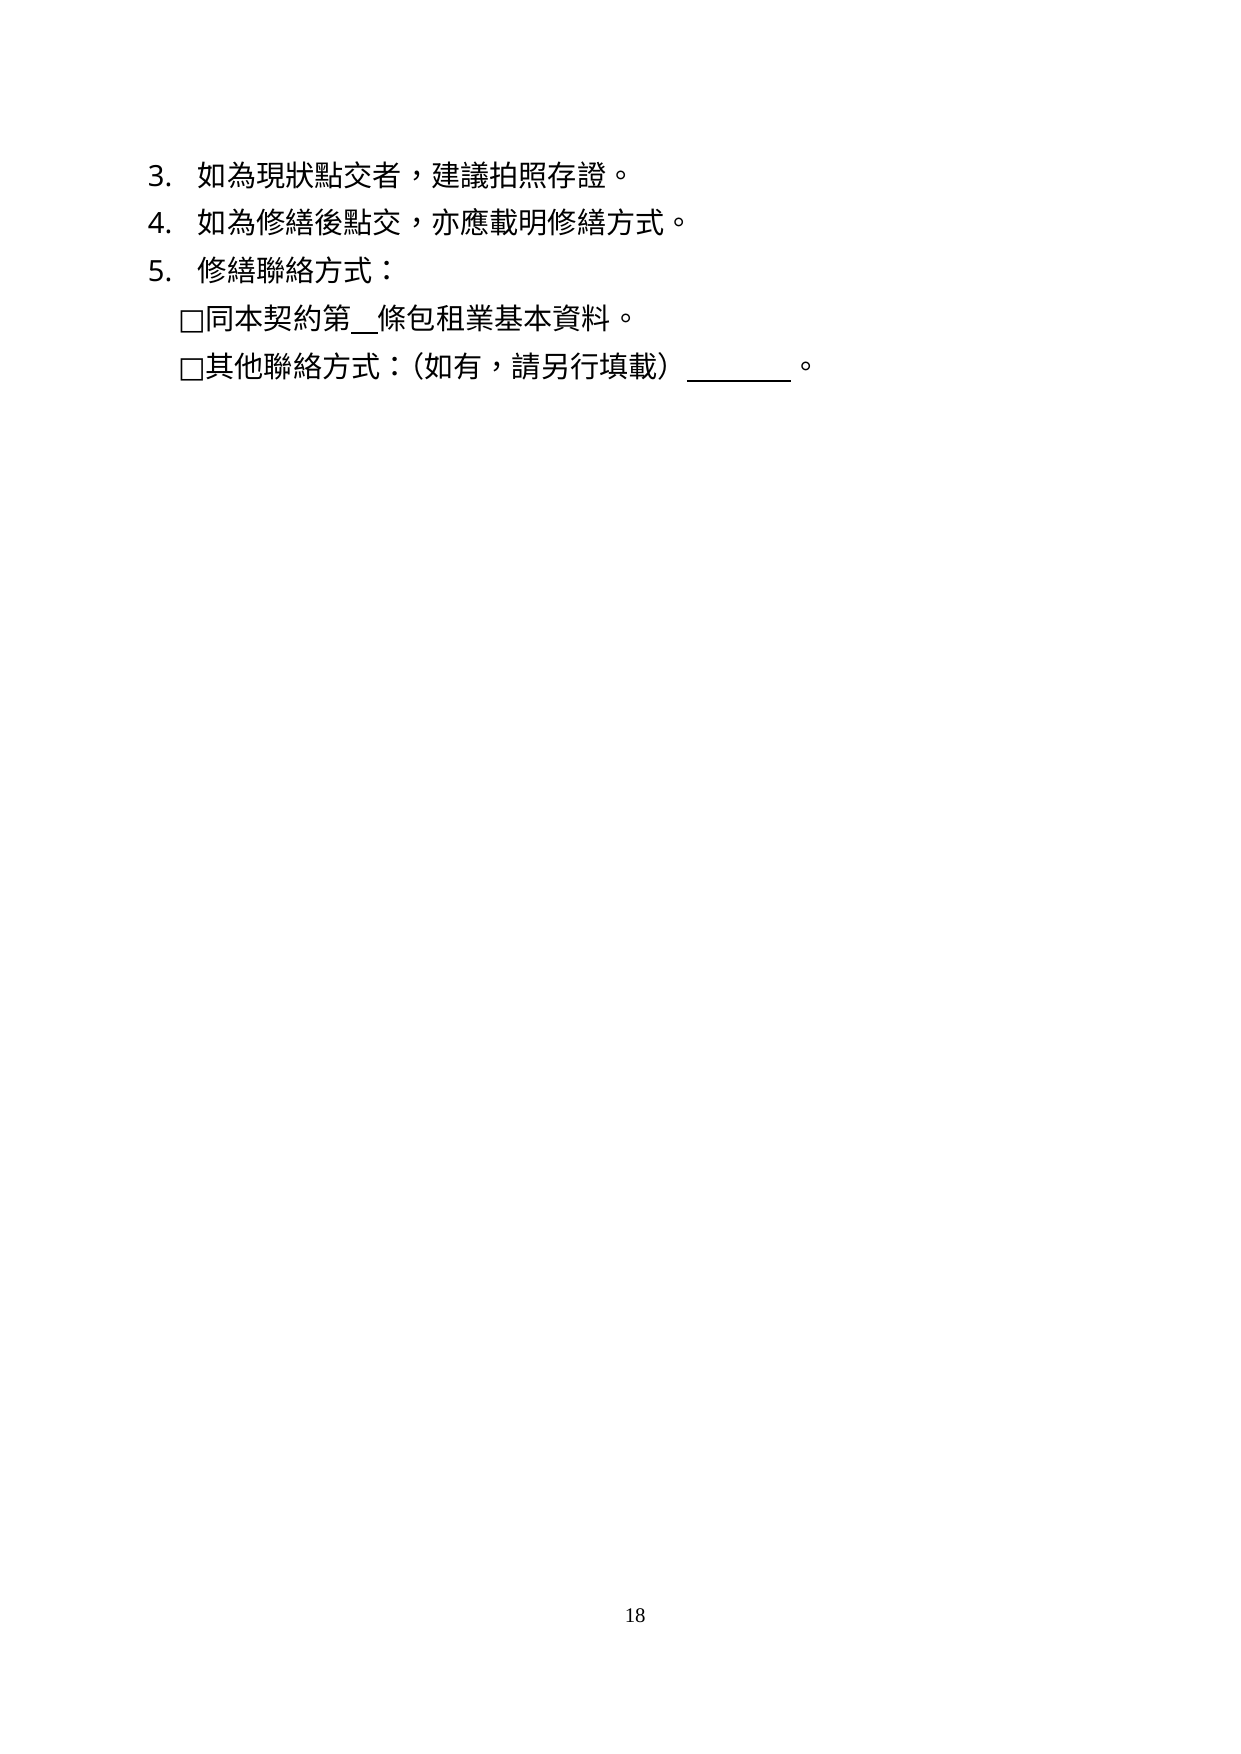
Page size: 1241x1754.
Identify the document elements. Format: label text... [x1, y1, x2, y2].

text □其他聯絡方式：（如有，請另行填載） 。 [160, 339, 1104, 387]
list 如為現狀點交者，建議拍照存證。 [148, 148, 1104, 196]
text □同本契約第 條包租業基本資料。 [160, 291, 1104, 339]
list 如為修繕後點交，亦應載明修繕方式。 [148, 196, 1104, 243]
list 修繕聯絡方式： [148, 243, 1104, 291]
